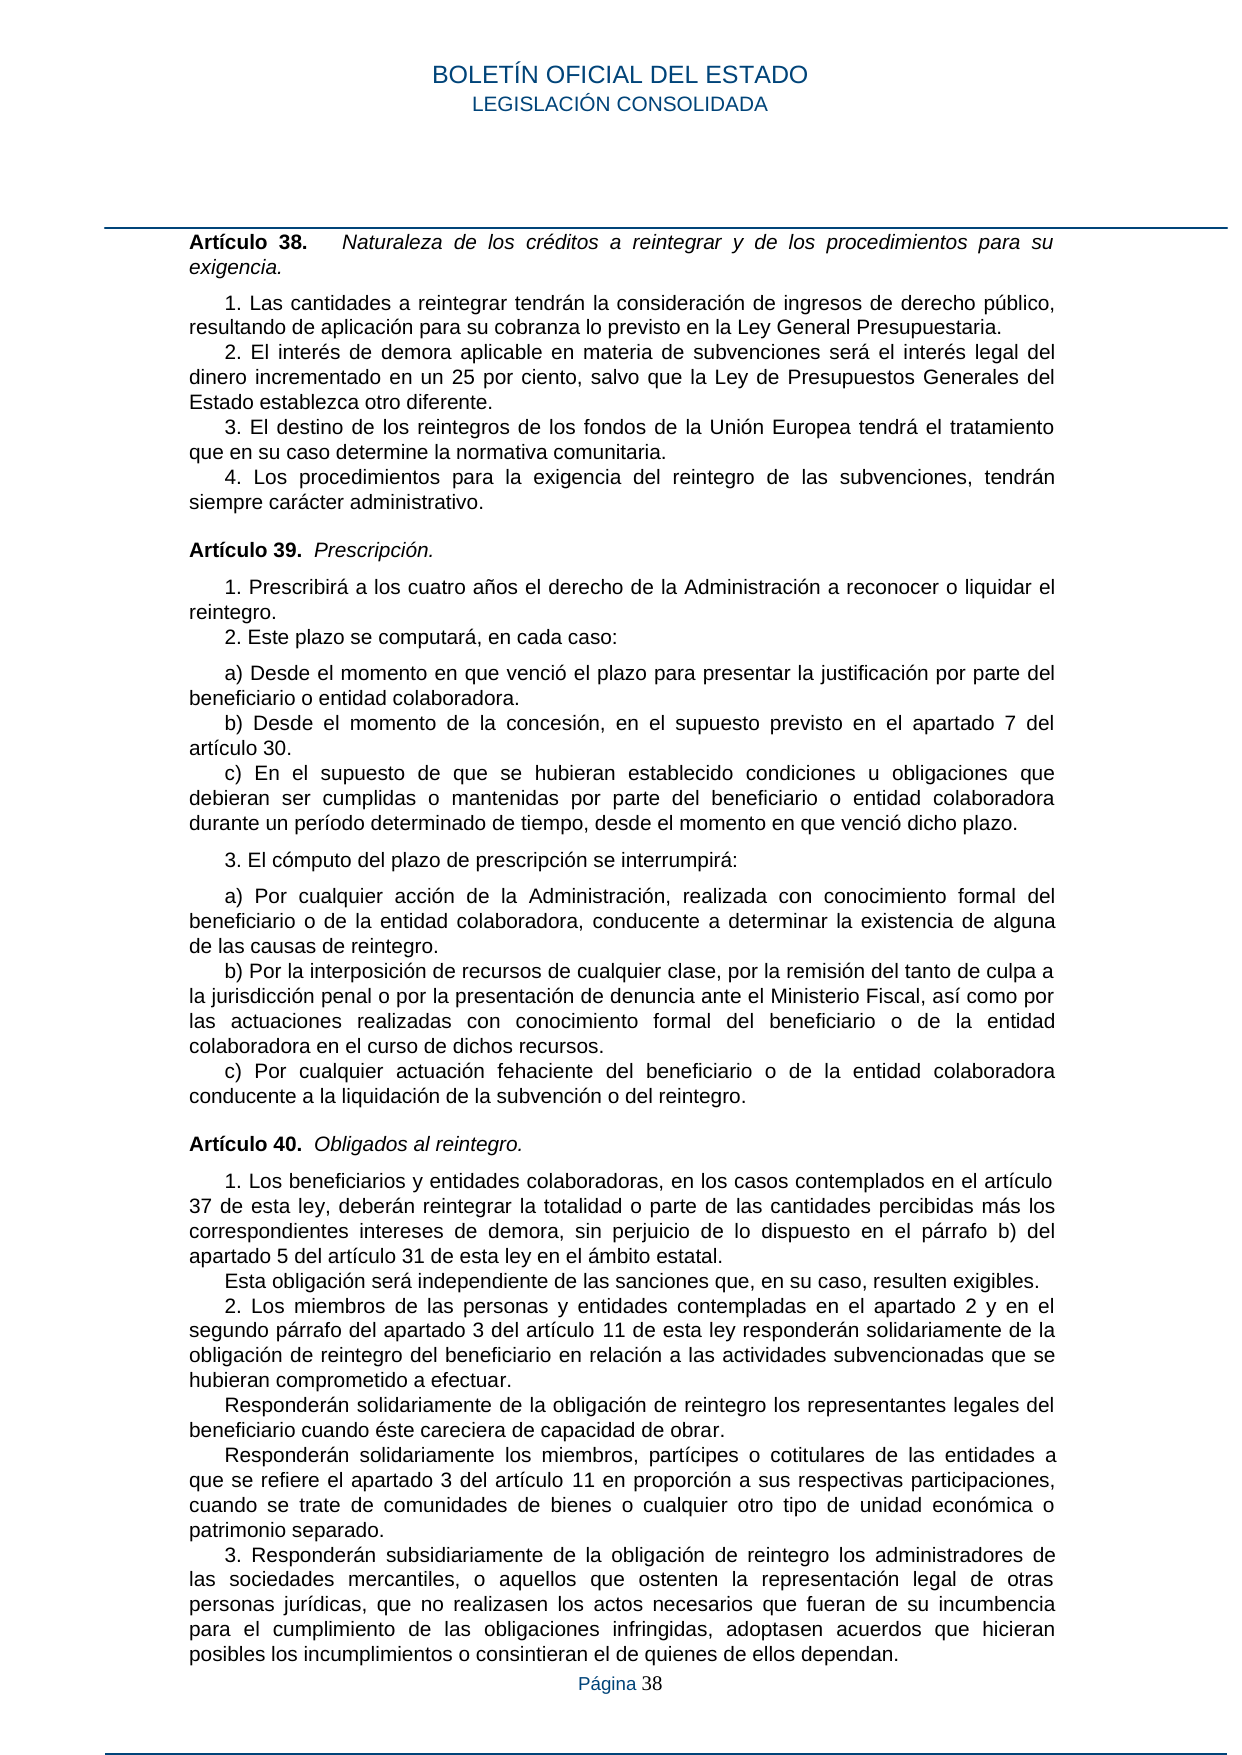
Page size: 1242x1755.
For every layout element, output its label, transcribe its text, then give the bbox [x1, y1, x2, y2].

text 1. Las cantidades a reintegrar tendrán la consideración de ingresos de derecho público, resultando de aplicación para su cobranza lo previsto en la Ley General Presupuestaria. [189, 290, 1056, 339]
text Esta obligación será independiente de las sanciones que, en su caso, resulten exigibles. [224, 1268, 1196, 1292]
text b) Desde el momento de la concesión, en el supuesto previsto en el apartado 7 del artículo 30. [189, 711, 1056, 760]
text [189, 205, 1056, 227]
text Artículo 39. Prescripción. [189, 538, 439, 562]
text 1. Prescribirá a los cuatro años el derecho de la Administración a reconocer o liquidar el reintegro. [189, 575, 1056, 624]
text 2. El interés de demora aplicable en materia de subvenciones será el interés legal del dinero incrementado en un 25 por ciento, salvo que la Ley de Presupuestos Generales del Estado establezca otro diferente. [189, 340, 1056, 414]
text Responderán solidariamente de la obligación de reintegro los representantes legales del beneficiario cuando éste careciera de capacidad de obrar. [189, 1393, 1056, 1442]
text Artículo 38. Naturaleza de los créditos a reintegrar y de los procedimientos para su exigencia. [189, 229, 1056, 278]
text 1. Los beneficiarios y entidades colaboradoras, en los casos contemplados en el artículo [224, 1169, 1196, 1193]
text c) En el supuesto de que se hubieran establecido condiciones u obligaciones que debieran ser cumplidas o mantenidas por parte del beneficiario o entidad colaboradora durante un período determinado de tiempo, desde el momento en que venció dicho plazo. [189, 761, 1056, 834]
text Artículo 40. Obligados al reintegro. [189, 1132, 528, 1156]
text 3. El destino de los reintegros de los fondos de la Unión Europea tendrá el tratamiento que en su caso determine la normativa comunitaria. [189, 415, 1056, 464]
text Responderán solidariamente los miembros, partícipes o cotitulares de las entidades a que se refiere el apartado 3 del artículo 11 en proporción a sus respectivas participaciones, cuando se trate de comunidades de bienes o cualquier otro tipo de unidad económica o patrimonio separado. [189, 1443, 1056, 1541]
text a) Por cualquier acción de la Administración, realizada con conocimiento formal del beneficiario o de la entidad colaboradora, conducente a determinar la existencia de alguna de las causas de reintegro. [189, 884, 1056, 958]
text 4. Los procedimientos para la exigencia del reintegro de las subvenciones, tendrán siempre carácter administrativo. [189, 464, 1056, 513]
text 2. Los miembros de las personas y entidades contempladas en el apartado 2 y en el segundo párrafo del apartado 3 del artículo 11 de esta ley responderán solidariamente de la obligación de reintegro del beneficiario en relación a las actividades subvencionadas que se hubieran comprometido a efectuar. [189, 1293, 1056, 1392]
text 2. Este plazo se computará, en cada caso: [224, 624, 1196, 648]
text 3. Responderán subsidiariamente de la obligación de reintegro los administradores de las sociedades mercantiles, o aquellos que ostenten la representación legal de otras personas jurídicas, que no realizasen los actos necesarios que fueran de su incumbencia para el cumplimiento de las obligaciones infringidas, adoptasen acuerdos que hicieran posibles los incumplimientos o consintieran el de quienes de ellos dependan. [189, 1542, 1056, 1666]
text 3. El cómputo del plazo de prescripción se interrumpirá: [224, 848, 1196, 872]
text c) Por cualquier actuación fehaciente del beneficiario o de la entidad colaboradora conducente a la liquidación de la subvención o del reintegro. [189, 1058, 1056, 1107]
text b) Por la interposición de recursos de cualquier clase, por la remisión del tanto de culpa a la jurisdicción penal o por la presentación de denuncia ante el Ministerio Fiscal, así como por las actuaciones realizadas con conocimiento formal del beneficiario o de la entidad colaboradora en el curso de dichos recursos. [189, 959, 1056, 1058]
text 37 de esta ley, deberán reintegrar la totalidad o parte de las cantidades percibidas más los correspondientes intereses de demora, sin perjuicio de lo dispuesto en el párrafo b) del apartado 5 del artículo 31 de esta ley en el ámbito estatal. [189, 1194, 1056, 1267]
text a) Desde el momento en que venció el plazo para presentar la justificación por parte del beneficiario o entidad colaboradora. [189, 661, 1056, 710]
